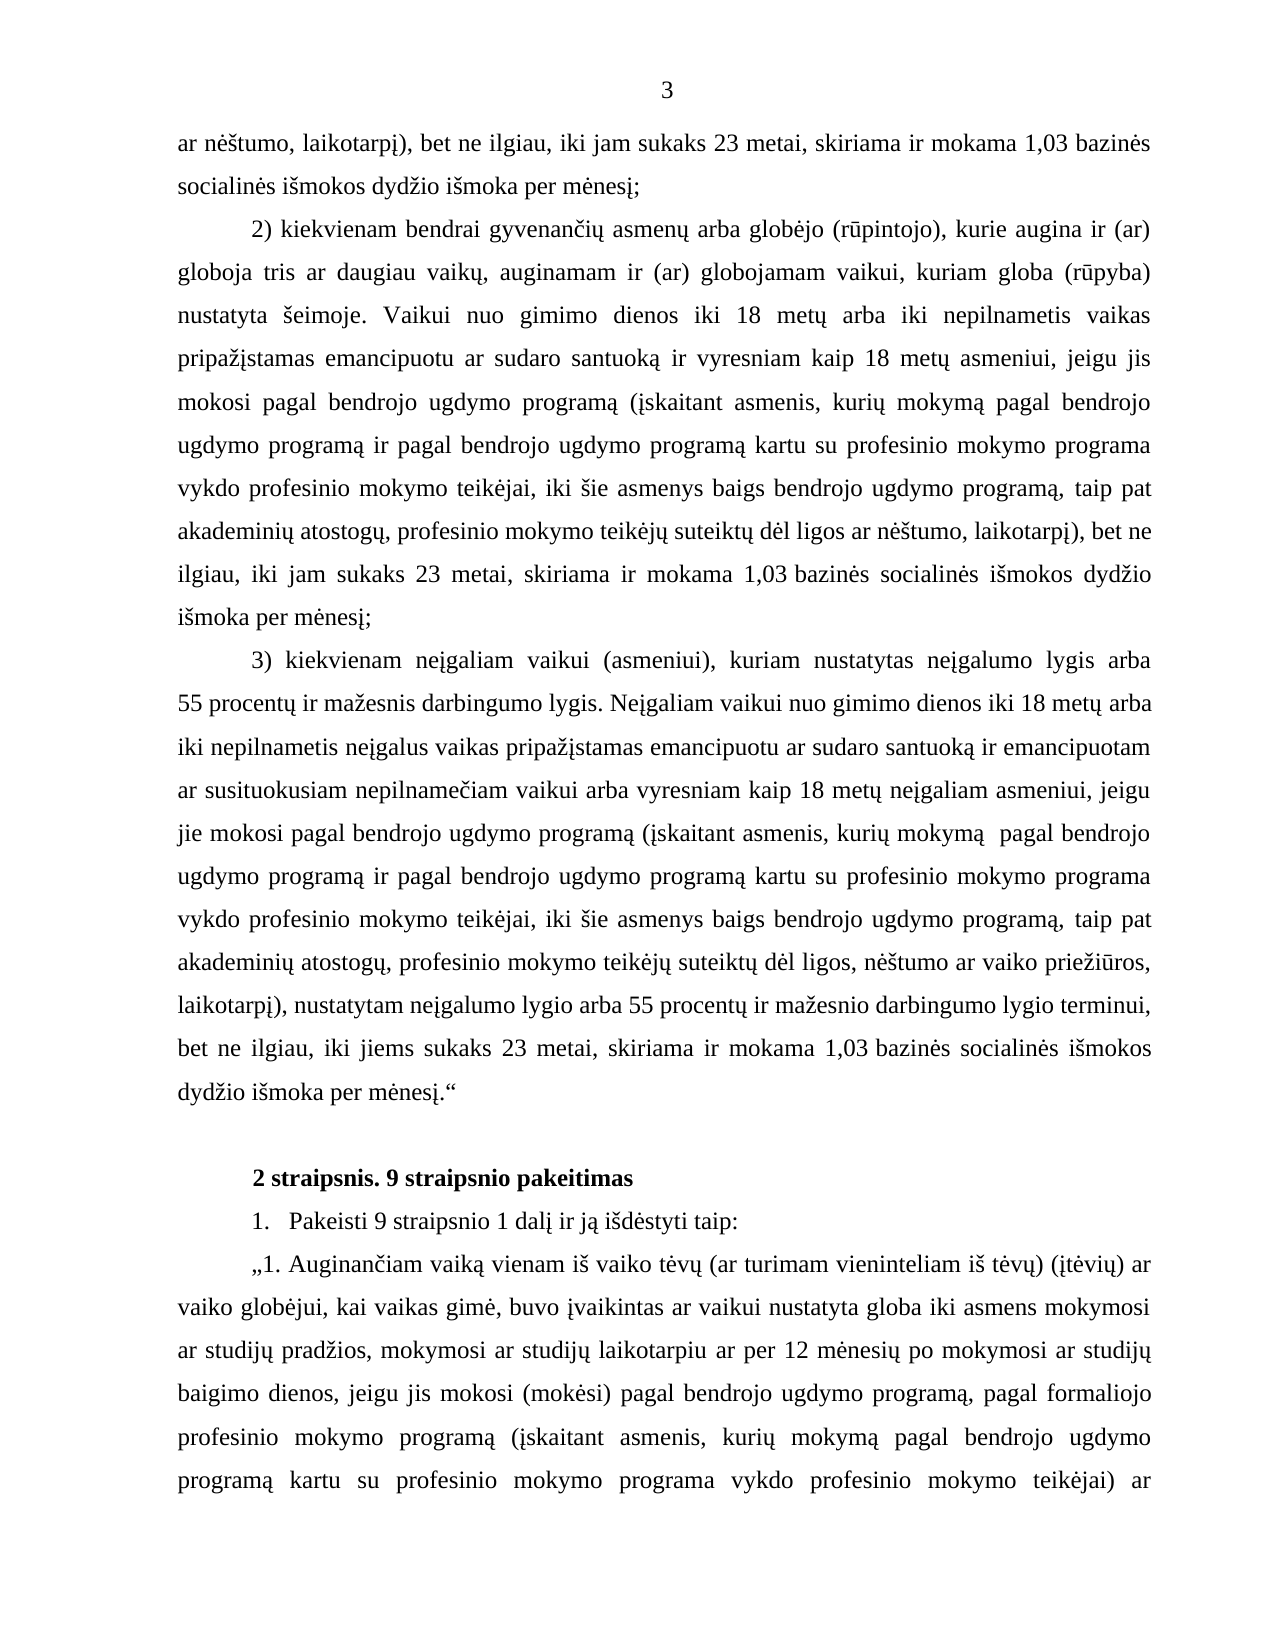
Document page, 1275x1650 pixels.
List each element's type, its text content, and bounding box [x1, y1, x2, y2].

text „1. Auginančiam vaiką vienam iš vaiko tėvų (ar turimam vieninteliam iš tėvų) (įtėvių) ar vaiko globėjui, kai vaikas gimė, buvo įvaikintas ar vaikui nustatyta globa iki asmens mokymosi ar studijų pradžios, mokymosi ar studijų laikotarpiu ar per 12 mėnesių po mokymosi ar studijų baigimo dienos, jeigu jis mokosi (mokėsi) pagal bendrojo ugdymo programą, pagal formaliojo profesinio mokymo programą (įskaitant asmenis, kurių mokymą pagal bendrojo ugdymo programą kartu su profesinio mokymo programa vykdo profesinio mokymo teikėjai) ar [177, 1249, 1152, 1493]
text ar nėštumo, laikotarpį), bet ne ilgiau, iki jam sukaks 23 metai, skiriama ir mokama 1,03 bazinės socialinės išmokos dydžio išmoka per mėnesį; [177, 128, 1152, 200]
text 2 straipsnis. 9 straipsnio pakeitimas [177, 1163, 1152, 1192]
text 3) kiekvienam neįgaliam vaikui (asmeniui), kuriam nustatytas neįgalumo lygis arba 55 procentų ir mažesnis darbingumo lygis. Neįgaliam vaikui nuo gimimo dienos iki 18 metų arba iki nepilnametis neįgalus vaikas pripažįstamas emancipuotu ar sudaro santuoką ir emancipuotam ar susituokusiam nepilnamečiam vaikui arba vyresniam kaip 18 metų neįgaliam asmeniui, jeigu jie mokosi pagal bendrojo ugdymo programą (įskaitant asmenis, kurių mokymą pagal bendrojo ugdymo programą ir pagal bendrojo ugdymo programą kartu su profesinio mokymo programa vykdo profesinio mokymo teikėjai, iki šie asmenys baigs bendrojo ugdymo programą, taip pat akademinių atostogų, profesinio mokymo teikėjų suteiktų dėl ligos, nėštumo ar vaiko priežiūros, laikotarpį), nustatytam neįgalumo lygio arba 55 procentų ir mažesnio darbingumo lygio terminui, bet ne ilgiau, iki jiems sukaks 23 metai, skiriama ir mokama 1,03 bazinės socialinės išmokos dydžio išmoka per mėnesį.“ [177, 645, 1152, 1105]
text 1. Pakeisti 9 straipsnio 1 dalį ir ją išdėstyti taip: [251, 1206, 1152, 1235]
text 2) kiekvienam bendrai gyvenančių asmenų arba globėjo (rūpintojo), kurie augina ir (ar) globoja tris ar daugiau vaikų, auginamam ir (ar) globojamam vaikui, kuriam globa (rūpyba) nustatyta šeimoje. Vaikui nuo gimimo dienos iki 18 metų arba iki nepilnametis vaikas pripažįstamas emancipuotu ar sudaro santuoką ir vyresniam kaip 18 metų asmeniui, jeigu jis mokosi pagal bendrojo ugdymo programą (įskaitant asmenis, kurių mokymą pagal bendrojo ugdymo programą ir pagal bendrojo ugdymo programą kartu su profesinio mokymo programa vykdo profesinio mokymo teikėjai, iki šie asmenys baigs bendrojo ugdymo programą, taip pat akademinių atostogų, profesinio mokymo teikėjų suteiktų dėl ligos ar nėštumo, laikotarpį), bet ne ilgiau, iki jam sukaks 23 metai, skiriama ir mokama 1,03 bazinės socialinės išmokos dydžio išmoka per mėnesį; [177, 214, 1152, 631]
